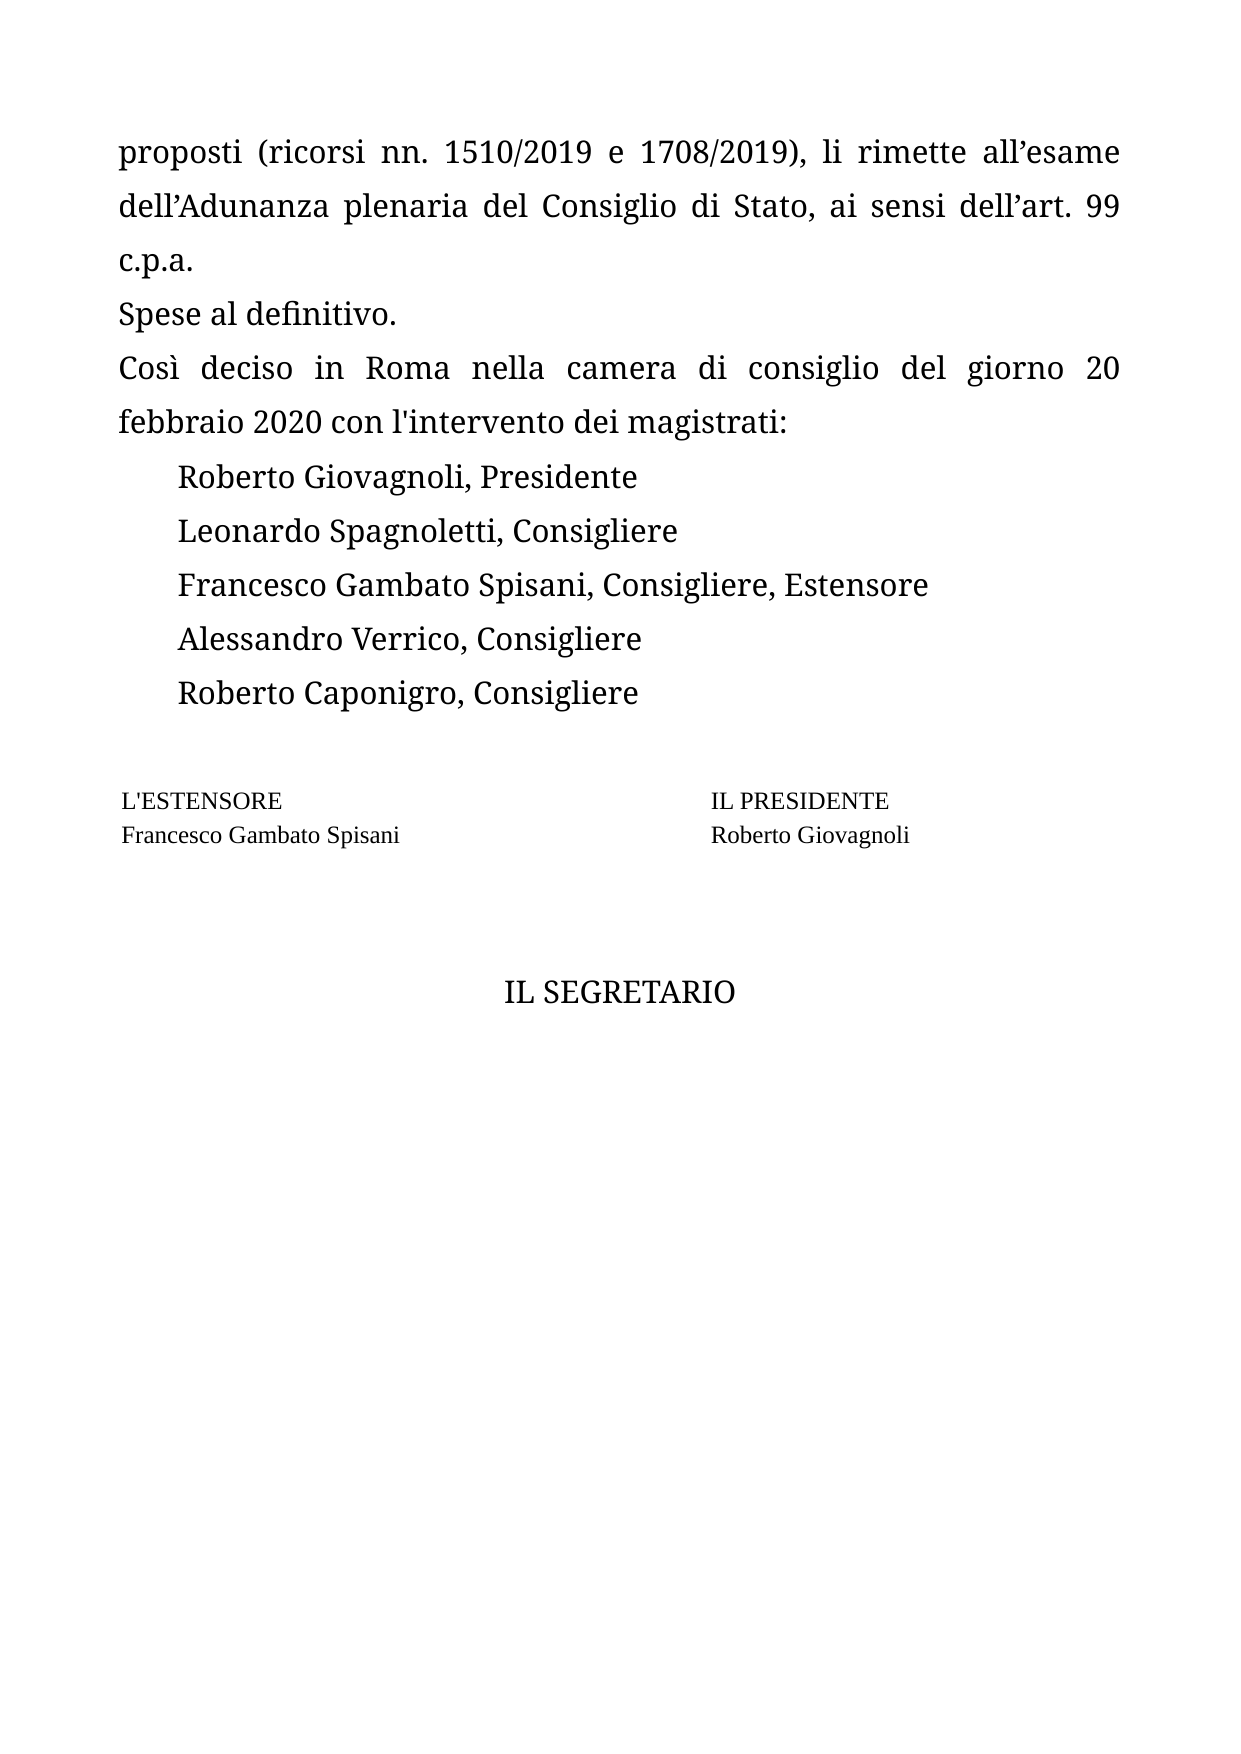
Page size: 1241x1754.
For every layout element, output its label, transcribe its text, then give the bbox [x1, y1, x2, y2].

text Francesco Gambato Spisani, Consigliere, Estensore [118, 551, 1122, 606]
text Roberto Caponigro, Consigliere [118, 660, 1122, 714]
table_cell [688, 783, 708, 818]
table_cell [708, 887, 1122, 921]
table_header [708, 714, 1122, 748]
table_cell [118, 749, 688, 783]
text Roberto Giovagnoli, Presidente [118, 443, 1122, 497]
table_header [688, 714, 708, 748]
table_cell IL PRESIDENTE [708, 783, 1122, 818]
table_cell L'ESTENSORE [118, 783, 688, 818]
text Alessandro Verrico, Consigliere [118, 606, 1122, 660]
text Spese al definitivo. [118, 281, 1122, 335]
table_cell [688, 921, 708, 956]
table_cell [118, 887, 688, 921]
table_cell [688, 887, 708, 921]
text Così deciso in Roma nella camera di consiglio del giorno 20 febbraio 2020 con l'intervento dei magistrati: [118, 335, 1122, 443]
table_cell [708, 749, 1122, 783]
table_cell [708, 921, 1122, 956]
table_cell Roberto Giovagnoli [708, 818, 1122, 852]
table_cell [688, 749, 708, 783]
text proposti (ricorsi nn. 1510/2019 e 1708/2019), li rimette all’esame dell’Adunanza plenaria del Consiglio di Stato, ai sensi dell’art. 99 c.p.a. [118, 118, 1122, 281]
table_cell [118, 921, 688, 956]
table_header [118, 714, 688, 748]
table_cell [688, 852, 708, 887]
text IL SEGRETARIO [118, 956, 1122, 1012]
table_cell [688, 818, 708, 852]
text Leonardo Spagnoletti, Consigliere [118, 497, 1122, 551]
table_cell [708, 852, 1122, 887]
table_cell Francesco Gambato Spisani [118, 818, 688, 852]
table_cell [118, 852, 688, 887]
